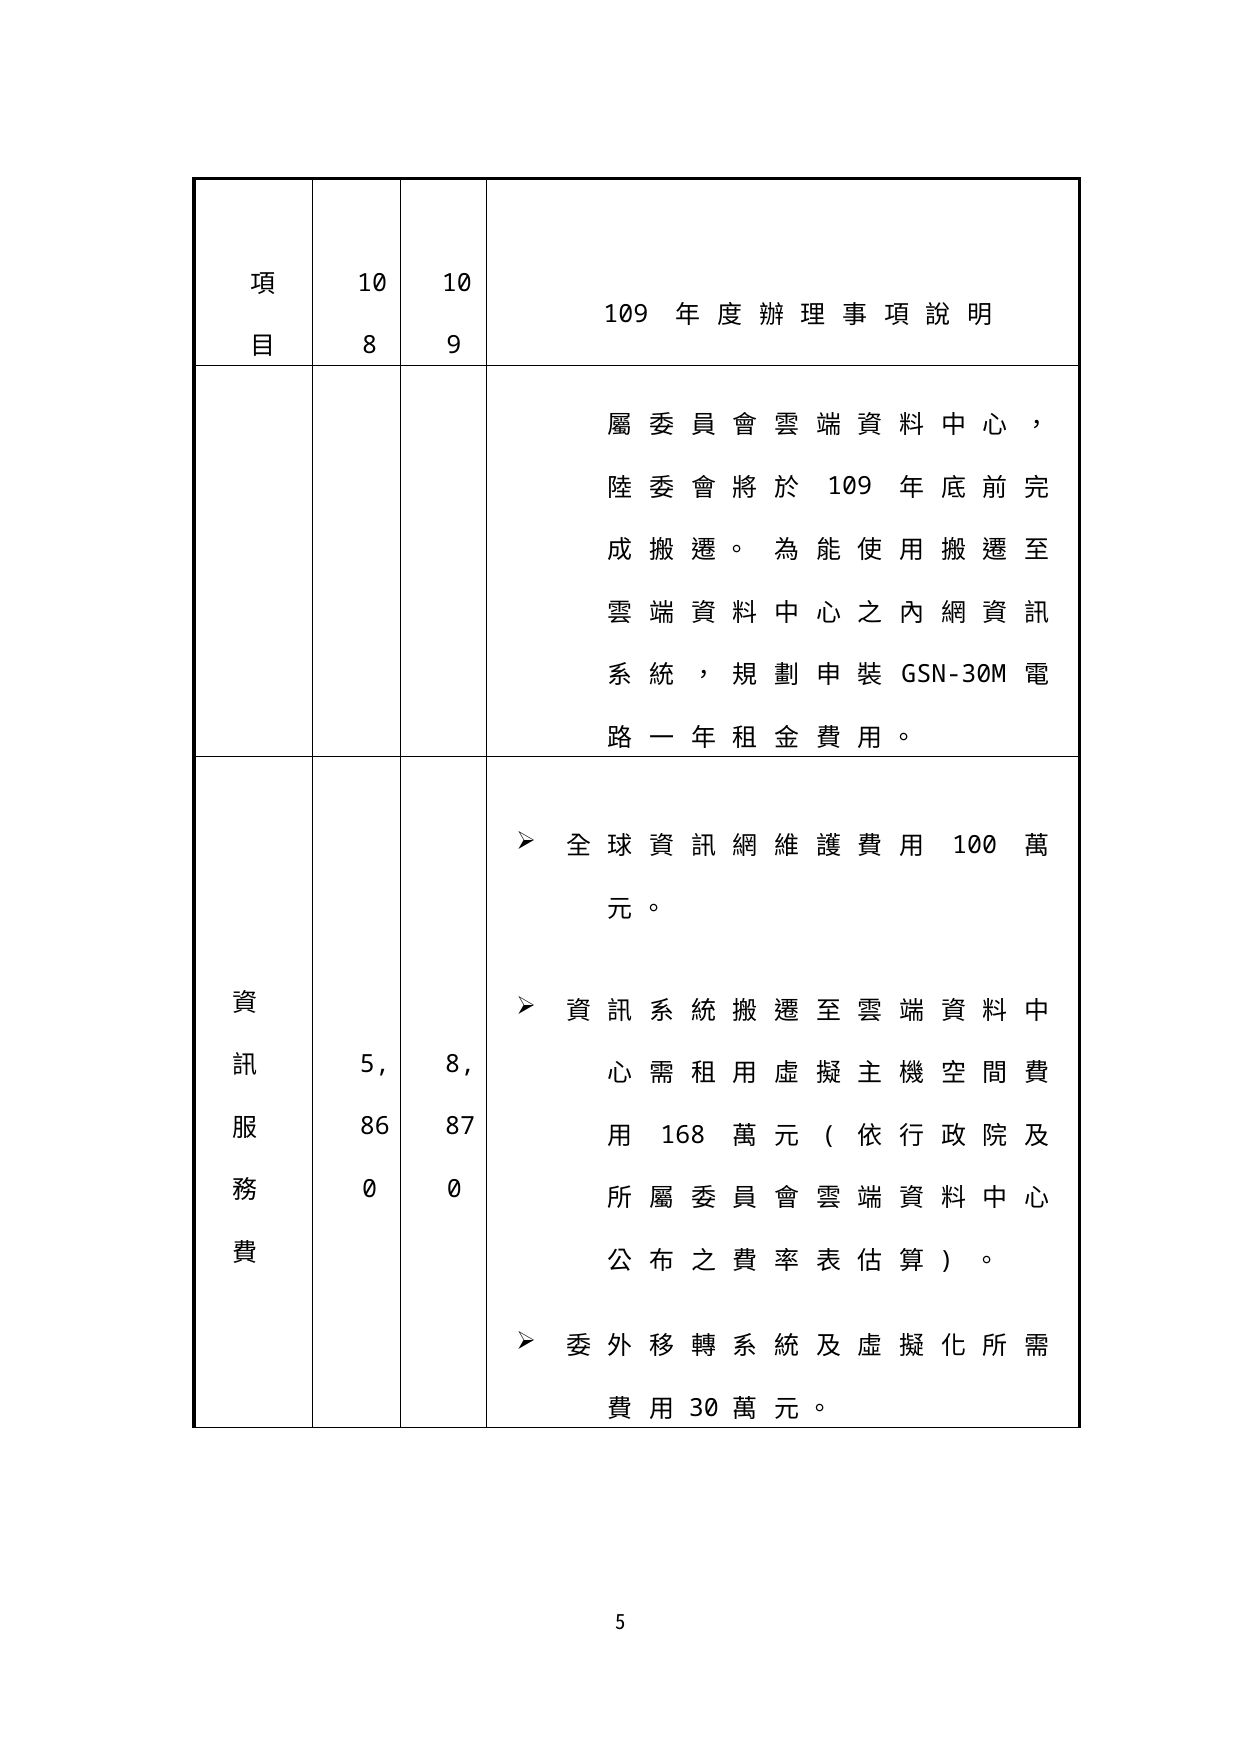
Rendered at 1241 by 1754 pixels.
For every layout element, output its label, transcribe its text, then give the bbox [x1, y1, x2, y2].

table_header 項目 [196, 180, 312, 365]
table_cell 資訊服務費 [196, 757, 312, 1427]
table_header 109年度辦理事項說明 [487, 180, 1078, 365]
table_cell [196, 366, 312, 756]
table_cell 8,870 [401, 757, 486, 1427]
table_cell [313, 366, 400, 756]
table_header 109 [401, 180, 486, 365]
table_header 108 [313, 180, 400, 365]
table_cell 屬委員會雲端資料中心，陸委會將於109年底前完成搬遷。為能使用搬遷至雲端資料中心之內網資訊系統，規劃申裝GSN-30M電路一年租金費用。 [487, 366, 1078, 756]
table_cell 全球資訊網維護費用100萬元。 資訊系統搬遷至雲端資料中心需租用虛擬主機空間費用168萬元(依行政院及所屬委員會雲端資料中心公布之費率表估算) 。 委外移轉系統及虛擬化所需費用30萬元。 [487, 757, 1078, 1427]
table_cell 5,860 [313, 757, 400, 1427]
table_cell [401, 366, 486, 756]
